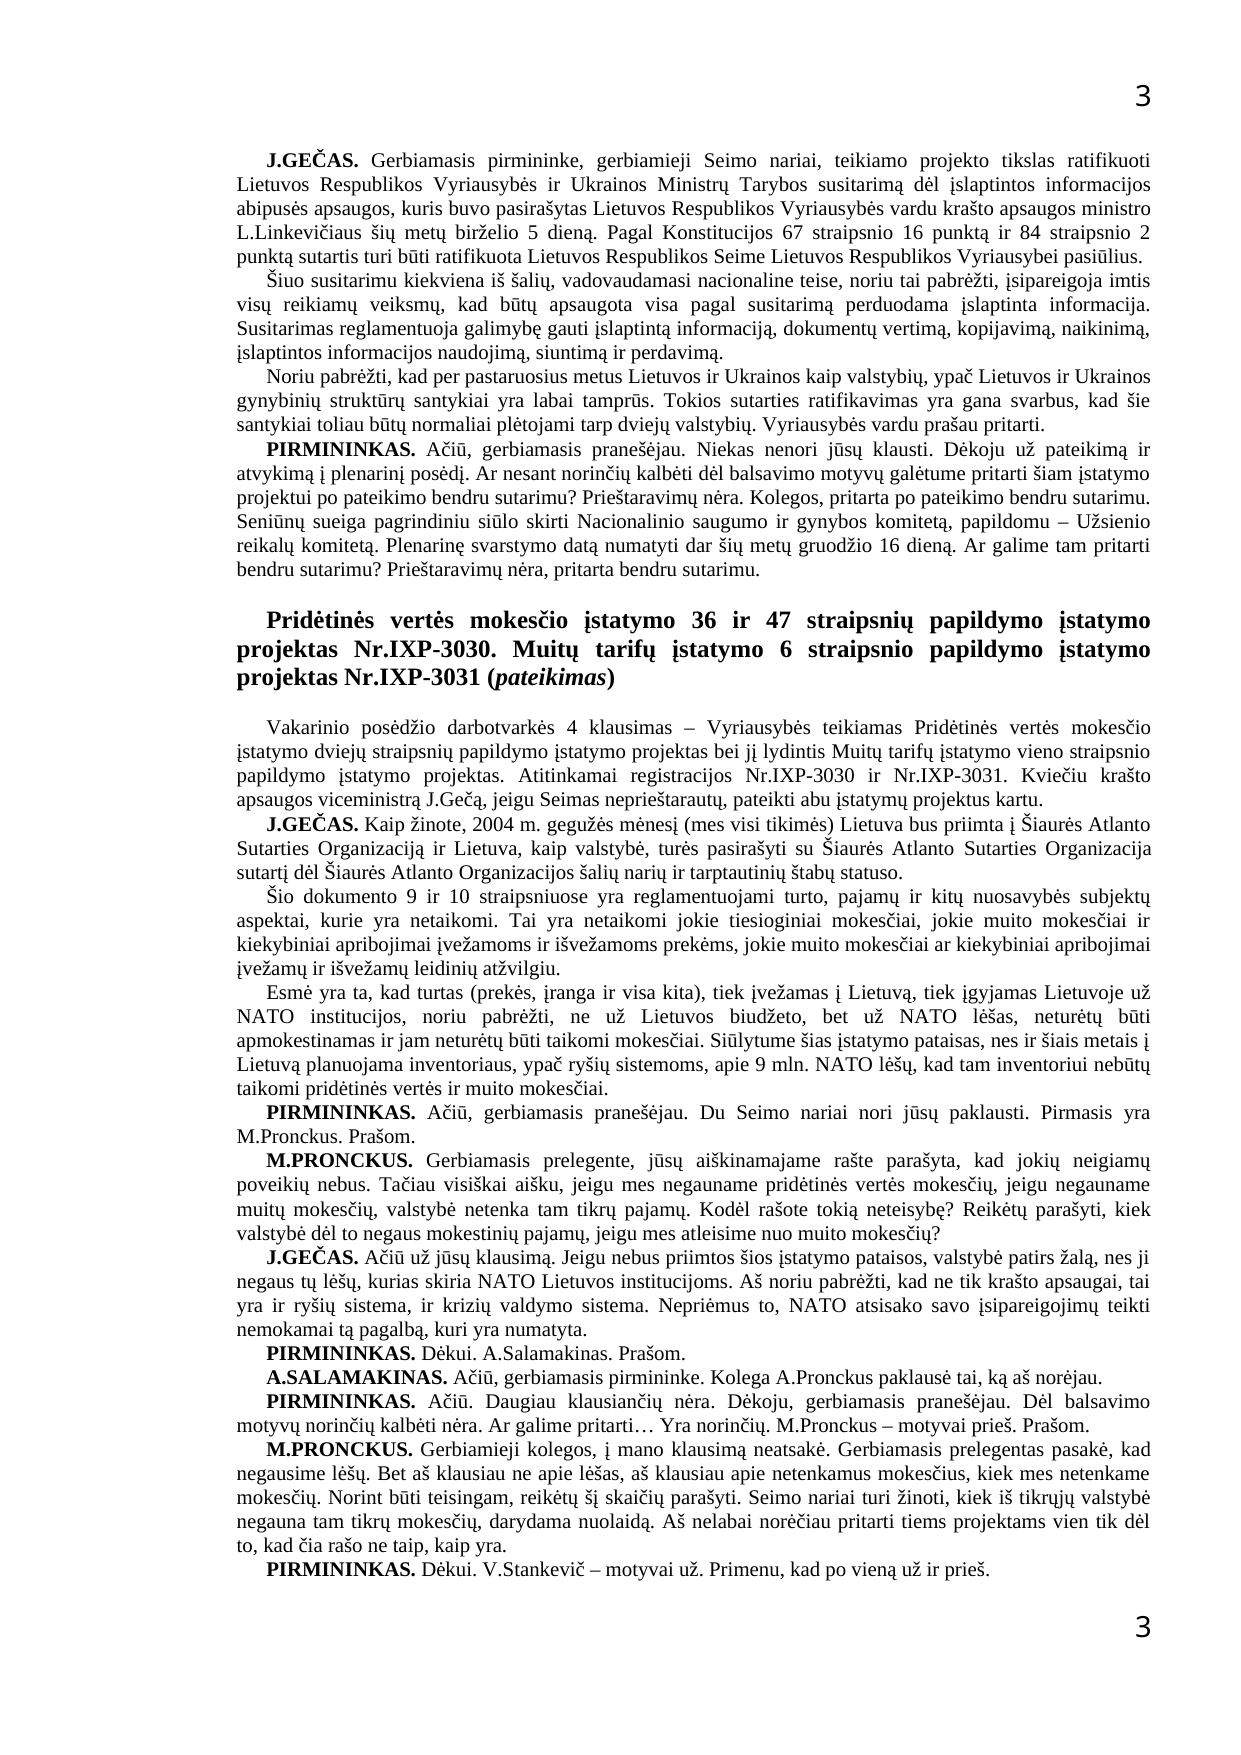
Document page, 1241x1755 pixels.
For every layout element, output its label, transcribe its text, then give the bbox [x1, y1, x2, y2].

text Šio dokumento 9 ir 10 straipsniuose yra reglamentuojami turto, pajamų ir kitų nuosavybės subjektų aspektai, kurie yra netaikomi. Tai yra netaikomi jokie tiesioginiai mokesčiai, jokie muito mokesčiai ir kiekybiniai apribojimai įvežamoms ir išvežamoms prekėms, jokie muito mokesčiai ar kiekybiniai apribojimai įvežamų ir išvežamų leidinių atžvilgiu. [236, 884, 1152, 980]
text J.GEČAS. Ačiū už jūsų klausimą. Jeigu nebus priimtos šios įstatymo pataisos, valstybė patirs žalą, nes ji negaus tų lėšų, kurias skiria NATO Lietuvos institucijoms. Aš noriu pabrėžti, kad ne tik krašto apsaugai, tai yra ir ryšių sistema, ir krizių valdymo sistema. Nepriėmus to, NATO atsisako savo įsipareigojimų teikti nemokamai tą pagalbą, kuri yra numatyta. [236, 1244, 1152, 1341]
text PIRMININKAS. Ačiū, gerbiamasis pranešėjau. Du Seimo nariai nori jūsų paklausti. Pirmasis yra M.Pronckus. Prašom. [236, 1100, 1152, 1148]
text J.GEČAS. Kaip žinote, 2004 m. gegužės mėnesį (mes visi tikimės) Lietuva bus priimta į Šiaurės Atlanto sutarties organizaciją ir Lietuva, kaip valstybė, turės pasirašyti su Šiaurės Atlanto sutarties organizacija sutartį dėl Šiaurės Atlanto organizacijos šalių narių ir tarptautinių štabų statuso. [236, 811, 1152, 884]
text J.GEČAS. Gerbiamasis pirmininke, gerbiamieji Seimo nariai, teikiamo projekto tikslas ratifikuoti Lietuvos Respublikos Vyriausybės ir Ukrainos Ministrų Tarybos susitarimą dėl įslaptintos informacijos abipusės apsaugos, kuris buvo pasirašytas Lietuvos Respublikos Vyriausybės vardu krašto apsaugos ministro L.Linkevičiaus šių metų birželio 5 dieną. Pagal Konstitucijos 67 straipsnio 16 punktą ir 84 straipsnio 2 punktą sutartis turi būti ratifikuota Lietuvos Respublikos Seime Lietuvos Respublikos Vyriausybei pasiūlius. [236, 148, 1152, 268]
text Pridėtinės vertės mokesčio įstatymo 36 ir 47 straipsnių papildymo įstatymo projektas Nr.IXP-3030. Muitų tarifų įstatymo 6 straipsnio papildymo įstatymo projektas Nr.IXP-3031 (pateikimas) [236, 605, 1152, 691]
text Šiuo susitarimu kiekviena iš šalių, vadovaudamasi nacionaline teise, noriu tai pabrėžti, įsipareigoja imtis visų reikiamų veiksmų, kad būtų apsaugota visa pagal susitarimą perduodama įslaptinta informacija. Susitarimas reglamentuoja galimybę gauti įslaptintą informaciją, dokumentų vertimą, kopijavimą, naikinimą, įslaptintos informacijos naudojimą, siuntimą ir perdavimą. [236, 268, 1152, 364]
text M.PRONCKUS. Gerbiamieji kolegos, į mano klausimą neatsakė. Gerbiamasis prelegentas pasakė, kad negausime lėšų. Bet aš klausiau ne apie lėšas, aš klausiau apie netenkamus mokesčius, kiek mes netenkame mokesčių. Norint būti teisingam, reikėtų šį skaičių parašyti. Seimo nariai turi žinoti, kiek iš tikrųjų valstybė negauna tam tikrų mokesčių, darydama nuolaidą. Aš nelabai norėčiau pritarti tiems projektams vien tik dėl to, kad čia rašo ne taip, kaip yra. [236, 1437, 1152, 1557]
text Esmė yra ta, kad turtas (prekės, įranga ir visa kita), tiek įvežamas į Lietuvą, tiek įgyjamas Lietuvoje už NATO institucijos, noriu pabrėžti, ne už Lietuvos biudžeto, bet už NATO lėšas, neturėtų būti apmokestinamas ir jam neturėtų būti taikomi mokesčiai. Siūlytume šias įstatymo pataisas, nes ir šiais metais į Lietuvą planuojama inventoriaus, ypač ryšių sistemoms, apie 9 mln. NATO lėšų, kad tam inventoriui nebūtų taikomi pridėtinės vertės ir muito mokesčiai. [236, 980, 1152, 1100]
text PIRMININKAS. Dėkui. A.Salamakinas. Prašom. [236, 1341, 1152, 1365]
text A.SALAMAKINAS. Ačiū, gerbiamasis pirmininke. Kolega A.Pronckus paklausė tai, ką aš norėjau. [236, 1365, 1152, 1389]
text Vakarinio posėdžio darbotvarkės 4 klausimas – Vyriausybės teikiamas Pridėtinės vertės mokesčio įstatymo dviejų straipsnių papildymo įstatymo projektas bei jį lydintis Muitų tarifų įstatymo vieno straipsnio papildymo įstatymo projektas. Atitinkamai registracijos Nr.IXP-3030 ir Nr.IXP-3031. Kviečiu krašto apsaugos viceministrą J.Gečą, jeigu Seimas neprieštarautų, pateikti abu įstatymų projektus kartu. [236, 715, 1152, 811]
text PIRMININKAS. Ačiū. Daugiau klausiančių nėra. Dėkoju, gerbiamasis pranešėjau. Dėl balsavimo motyvų norinčių kalbėti nėra. Ar galime pritarti… Yra norinčių. M.Pronckus – motyvai prieš. Prašom. [236, 1389, 1152, 1437]
text PIRMININKAS. Ačiū, gerbiamasis pranešėjau. Niekas nenori jūsų klausti. Dėkoju už pateikimą ir atvykimą į plenarinį posėdį. Ar nesant norinčių kalbėti dėl balsavimo motyvų galėtume pritarti šiam įstatymo projektui po pateikimo bendru sutarimu? Prieštaravimų nėra. Kolegos, pritarta po pateikimo bendru sutarimu. Seniūnų sueiga pagrindiniu siūlo skirti Nacionalinio saugumo ir gynybos komitetą, papildomu – Užsienio reikalų komitetą. Plenarinę svarstymo datą numatyti dar šių metų gruodžio 16 dieną. Ar galime tam pritarti bendru sutarimu? Prieštaravimų nėra, pritarta bendru sutarimu. [236, 436, 1152, 581]
text PIRMININKAS. Dėkui. V.Stankevič – motyvai už. Primenu, kad po vieną už ir prieš. [236, 1557, 1152, 1581]
text Noriu pabrėžti, kad per pastaruosius metus Lietuvos ir Ukrainos kaip valstybių, ypač Lietuvos ir Ukrainos gynybinių struktūrų santykiai yra labai tamprūs. Tokios sutarties ratifikavimas yra gana svarbus, kad šie santykiai toliau būtų normaliai plėtojami tarp dviejų valstybių. Vyriausybės vardu prašau pritarti. [236, 364, 1152, 436]
text M.PRONCKUS. Gerbiamasis prelegente, jūsų aiškinamajame rašte parašyta, kad jokių neigiamų poveikių nebus. Tačiau visiškai aišku, jeigu mes negauname pridėtinės vertės mokesčių, jeigu negauname muitų mokesčių, valstybė netenka tam tikrų pajamų. Kodėl rašote tokią neteisybę? Reikėtų parašyti, kiek valstybė dėl to negaus mokestinių pajamų, jeigu mes atleisime nuo muito mokesčių? [236, 1148, 1152, 1244]
